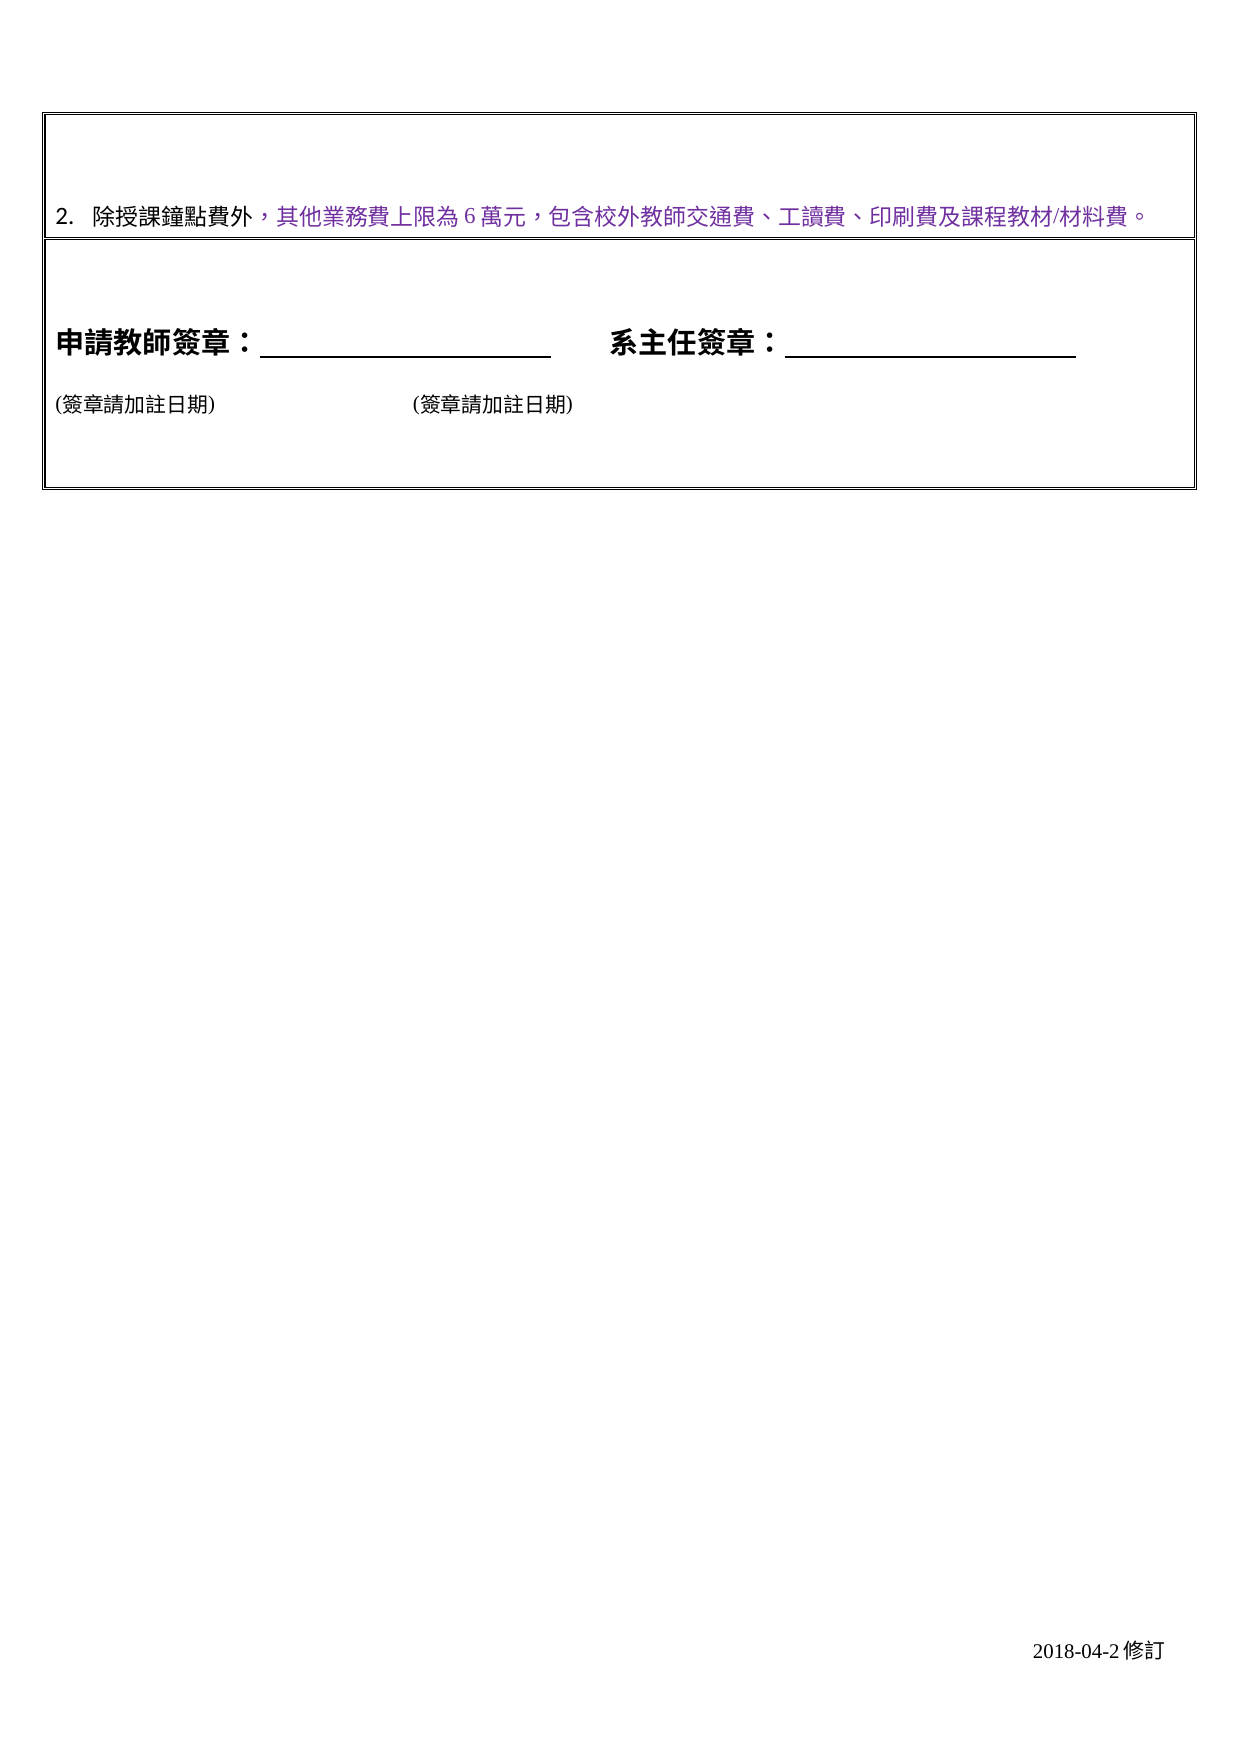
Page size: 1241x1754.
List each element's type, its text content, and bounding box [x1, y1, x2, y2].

table_cell 說明： 微型課程之教師鐘點費由教育部相關計畫經費支應，不計入各系開課係數。惟教師基本授課鐘點不足時，經簽准後，此課程之授課時數得計入個別教師之基本授課鐘點，並計入各系之開課係數，但不得計入個人超支鐘點。 除授課鐘點費外，其他業務費上限為6萬元，包含校外教師交通費、工讀費、印刷費及課程教材/材料費。 [46, 115, 1194, 237]
table_cell 申請教師簽章： 系主任簽章： (簽章請加註日期) (簽章請加註日期) [46, 240, 1194, 487]
